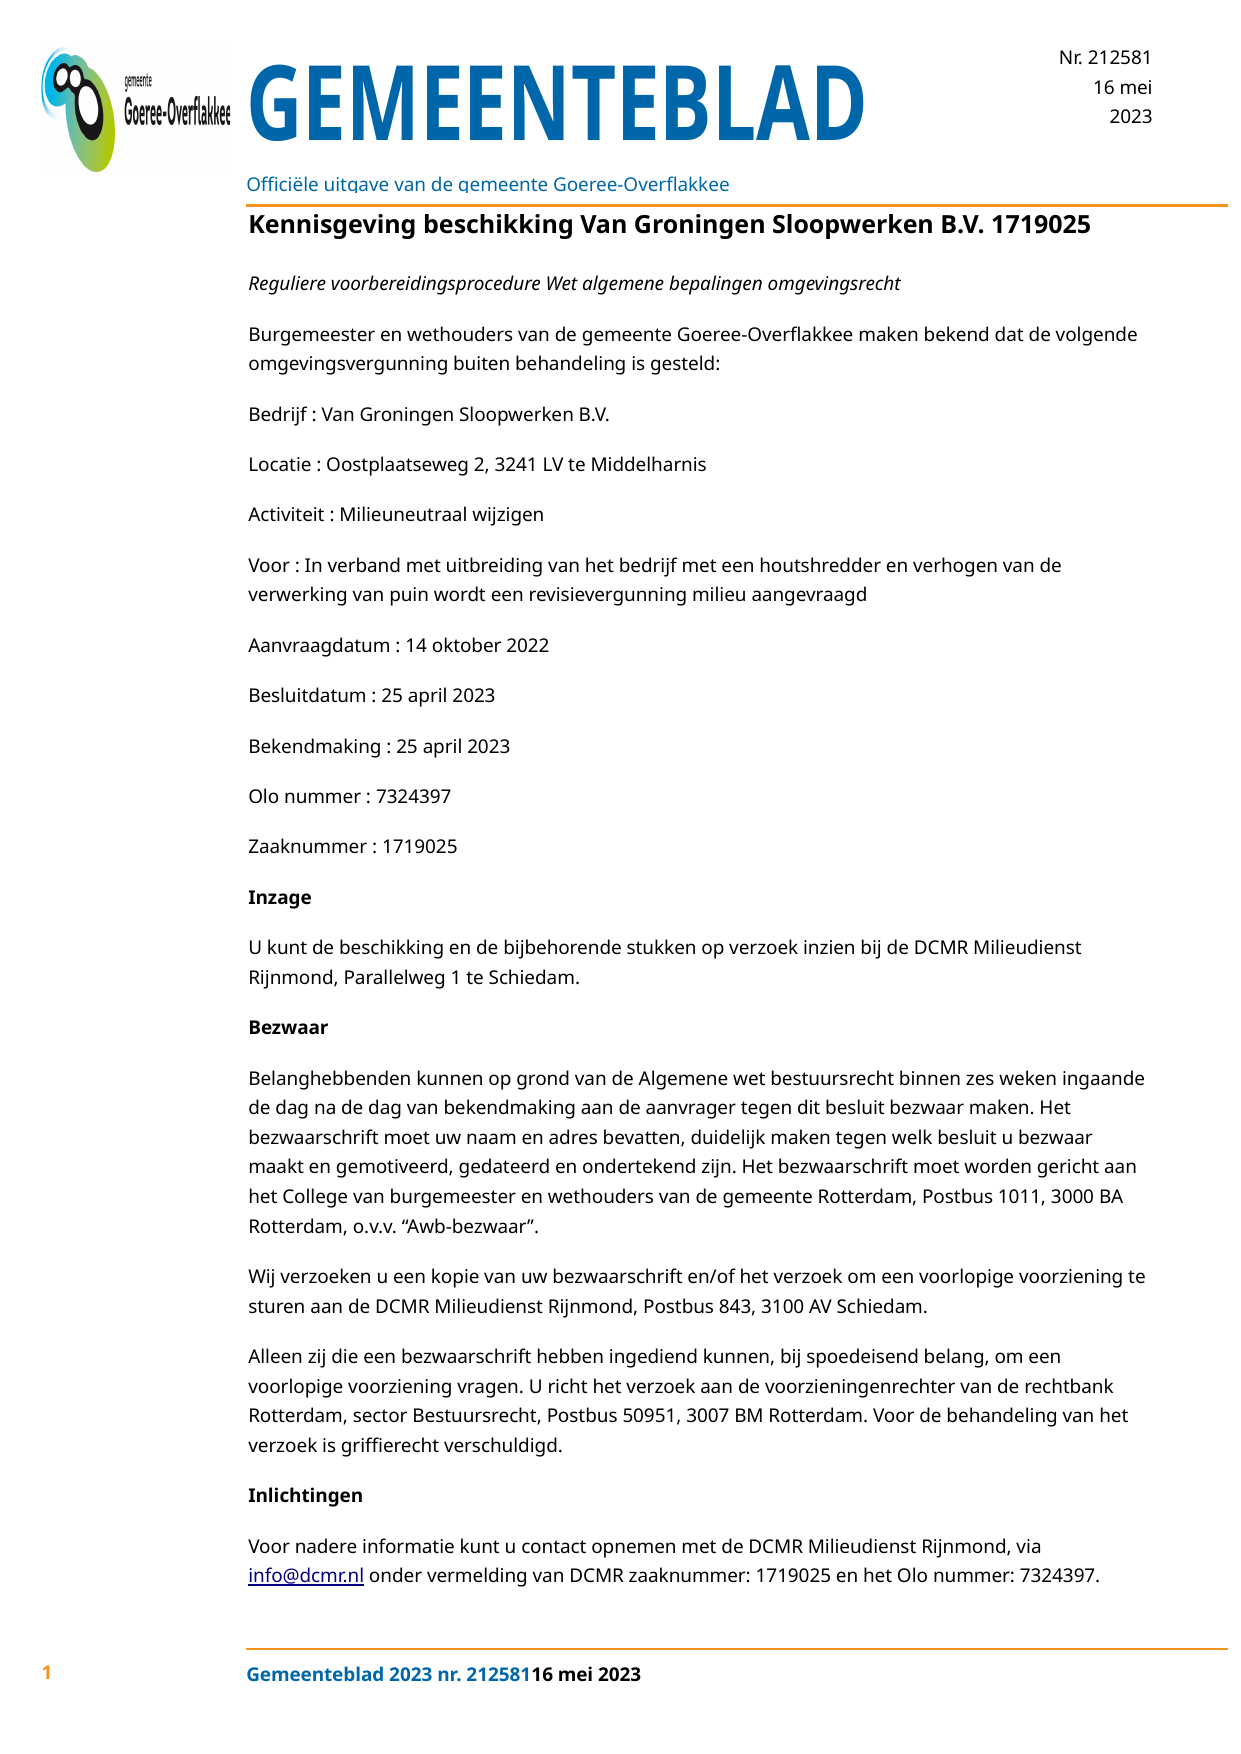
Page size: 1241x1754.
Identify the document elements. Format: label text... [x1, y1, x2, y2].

text Bezwaar [248, 1014, 1152, 1040]
picture [41, 47, 231, 172]
text Voor nadere informatie kunt u contact opnemen met de DCMR Milieudienst Rijnmond, via info@dcmr.nl onder vermelding van DCMR zaaknummer: 1719025 en het Olo nummer: 7324397. [248, 1533, 1152, 1588]
text Kennisgeving beschikking Van Groningen Sloopwerken B.V. 1719025 [248, 207, 1152, 241]
text Activiteit : Milieuneutraal wijzigen [248, 502, 1152, 527]
text U kunt de beschikking en de bijbehorende stukken op verzoek inzien bij de DCMR Milieudienst Rijnmond, Parallelweg 1 te Schiedam. [248, 934, 1152, 990]
text Locatie : Oostplaatseweg 2, 3241 LV te Middelharnis [248, 451, 1152, 477]
text Burgemeester en wethouders van de gemeente Goeree-Overflakkee maken bekend dat de volgende omgevingsvergunning buiten behandeling is gesteld: [248, 321, 1152, 376]
text Olo nummer : 7324397 [248, 783, 1152, 809]
text Inzage [248, 884, 1152, 910]
text Alleen zij die een bezwaarschrift hebben ingediend kunnen, bij spoedeisend belang, om een voorlopige voorziening vragen. U richt het verzoek aan de voorzieningenrechter van de rechtbank Rotterdam, sector Bestuursrecht, Postbus 50951, 3007 BM Rotterdam. Voor de behandeling van het verzoek is griffierecht verschuldigd. [248, 1343, 1152, 1458]
text Inlichtingen [248, 1482, 1152, 1508]
text Zaaknummer : 1719025 [248, 834, 1152, 859]
text Wij verzoeken u een kopie van uw bezwaarschrift en/of het verzoek om een voorlopige voorziening te sturen aan de DCMR Milieudienst Rijnmond, Postbus 843, 3100 AV Schiedam. [248, 1263, 1152, 1318]
text Bekendmaking : 25 april 2023 [248, 733, 1152, 758]
text Belanghebbenden kunnen op grond van de Algemene wet bestuursrecht binnen zes weken ingaande de dag na de dag van bekendmaking aan de aanvrager tegen dit besluit bezwaar maken. Het bezwaarschrift moet uw naam en adres bevatten, duidelijk maken tegen welk besluit u bezwaar maakt en gemotiveerd, gedateerd en ondertekend zijn. Het bezwaarschrift moet worden gericht aan het College van burgemeester en wethouders van de gemeente Rotterdam, Postbus 1011, 3000 BA Rotterdam, o.v.v. “Awb-bezwaar”. [248, 1065, 1152, 1238]
text Voor : In verband met uitbreiding van het bedrijf met een houtshredder en verhogen van de verwerking van puin wordt een revisievergunning milieu aangevraagd [248, 552, 1152, 607]
text Reguliere voorbereidingsprocedure Wet algemene bepalingen omgevingsrecht [248, 270, 1152, 296]
text Besluitdatum : 25 april 2023 [248, 682, 1152, 708]
text Bedrijf : Van Groningen Sloopwerken B.V. [248, 401, 1152, 426]
text Aanvraagdatum : 14 oktober 2022 [248, 632, 1152, 658]
